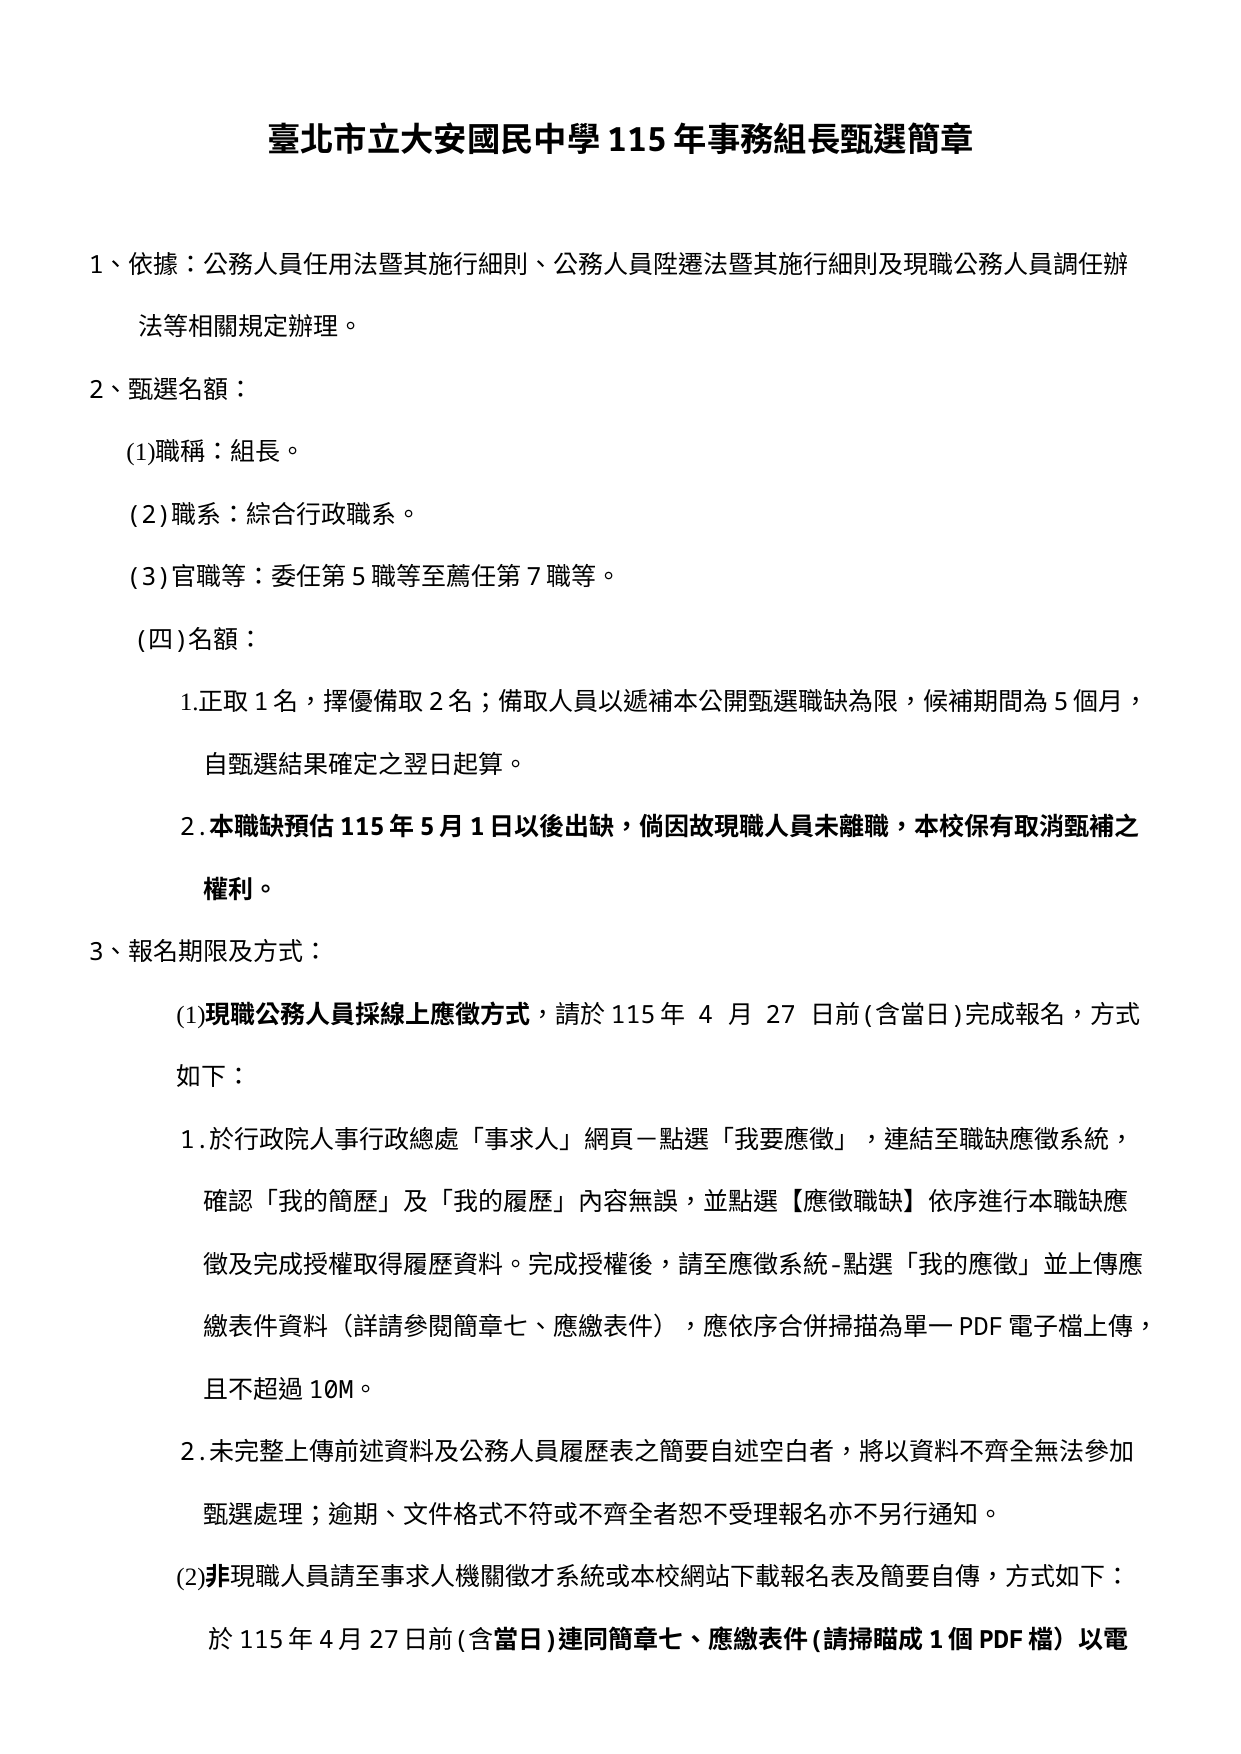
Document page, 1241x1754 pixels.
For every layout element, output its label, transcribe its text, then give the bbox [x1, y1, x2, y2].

list 正取1名，擇優備取2名；備取人員以遞補本公開甄選職缺為限，候補期間為5個月，自甄選結果確定之翌日起算。 [179, 658, 1152, 783]
list 非現職人員請至事求人機關徵才系統或本校網站下載報名表及簡要自傳，方式如下： [176, 1533, 1152, 1596]
list 報名期限及方式： [89, 908, 1152, 971]
text (四)名額： [89, 596, 1152, 658]
list 依據：公務人員任用法暨其施行細則、公務人員陞遷法暨其施行細則及現職公務人員調任辦法等相關規定辦理。 [89, 221, 1152, 346]
list 職稱：組長。 [126, 408, 1152, 471]
list 本職缺預估115年5月1日以後出缺，倘因故現職人員未離職，本校保有取消甄補之權利。 [179, 783, 1152, 908]
list 於行政院人事行政總處「事求人」網頁－點選「我要應徵」，連結至職缺應徵系統，確認「我的簡歷」及「我的履歷」內容無誤，並點選【應徵職缺】依序進行本職缺應徵及完成授權取得履歷資料。完成授權後，請至應徵系統-點選「我的應徵」並上傳應繳表件資料（詳請參閱簡章七、應繳表件），應依序合併掃描為單一PDF電子檔上傳，且不超過10M。 [179, 1096, 1152, 1408]
list 職系：綜合行政職系。 [126, 471, 1152, 533]
list 官職等：委任第5職等至薦任第7職等。 [126, 533, 1152, 596]
list 甄選名額： [89, 346, 1152, 408]
list 未完整上傳前述資料及公務人員履歷表之簡要自述空白者，將以資料不齊全無法參加甄選處理；逾期、文件格式不符或不齊全者恕不受理報名亦不另行通知。 [179, 1408, 1152, 1533]
list 現職公務人員採線上應徵方式，請於115年 4 月 27 日前(含當日)完成報名，方式如下： [176, 971, 1152, 1096]
text 於115年4月27日前(含當日)連同簡章七、應繳表件(請掃瞄成1個PDF檔）以電 [89, 1596, 1152, 1658]
text 臺北市立大安國民中學115年事務組長甄選簡章 [89, 96, 1152, 158]
